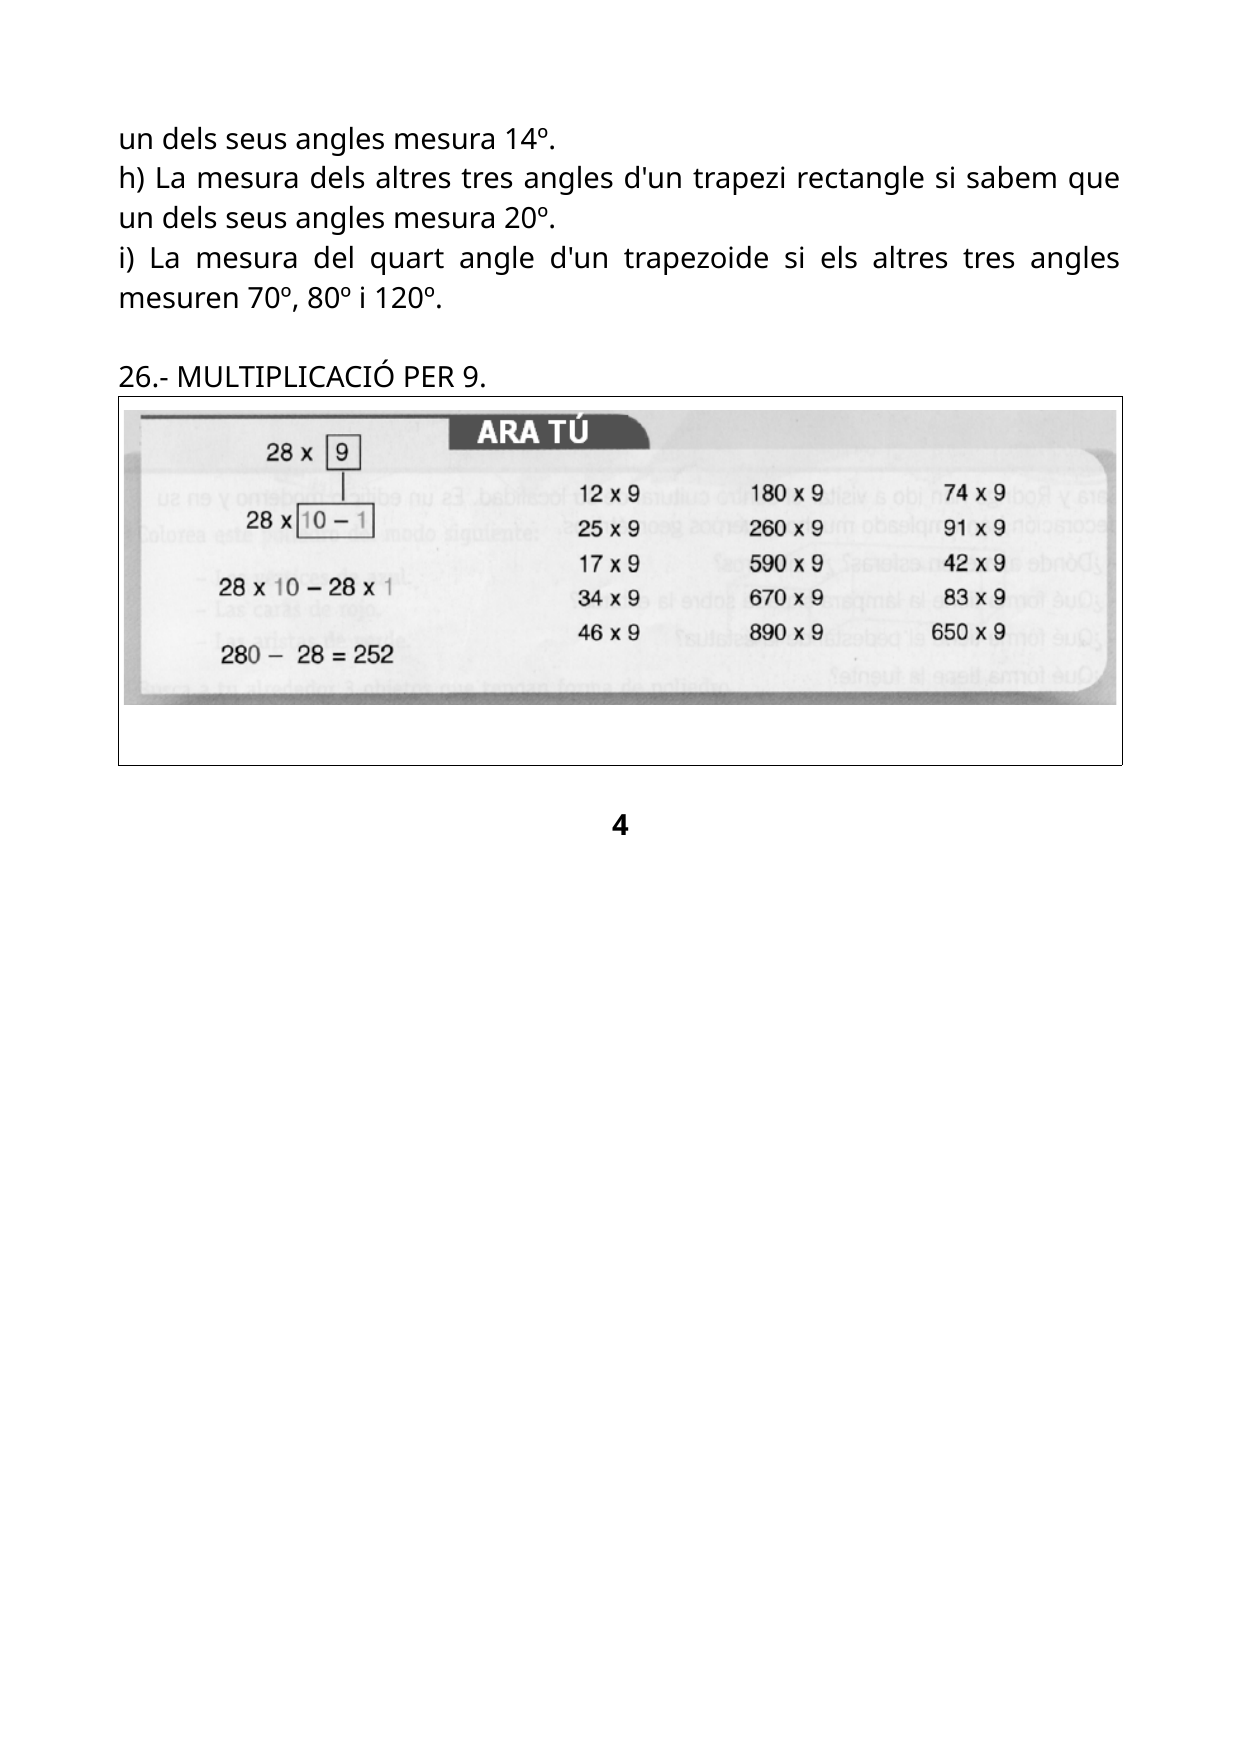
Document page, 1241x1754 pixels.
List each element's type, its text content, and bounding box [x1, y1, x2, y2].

table_header [119, 397, 1122, 765]
text i) La mesura del quart angle d'un trapezoide si els altres tres angles mesuren 70º, 80º i 120º. [118, 237, 1122, 317]
text 4 [118, 804, 1122, 844]
text h) La mesura dels altres tres angles d'un trapezi rectangle si sabem que un dels seus angles mesura 20º. [118, 158, 1122, 237]
text 26.- MULTIPLICACIÓ PER 9. [118, 356, 1122, 396]
text un dels seus angles mesura 14º. [118, 118, 1122, 158]
